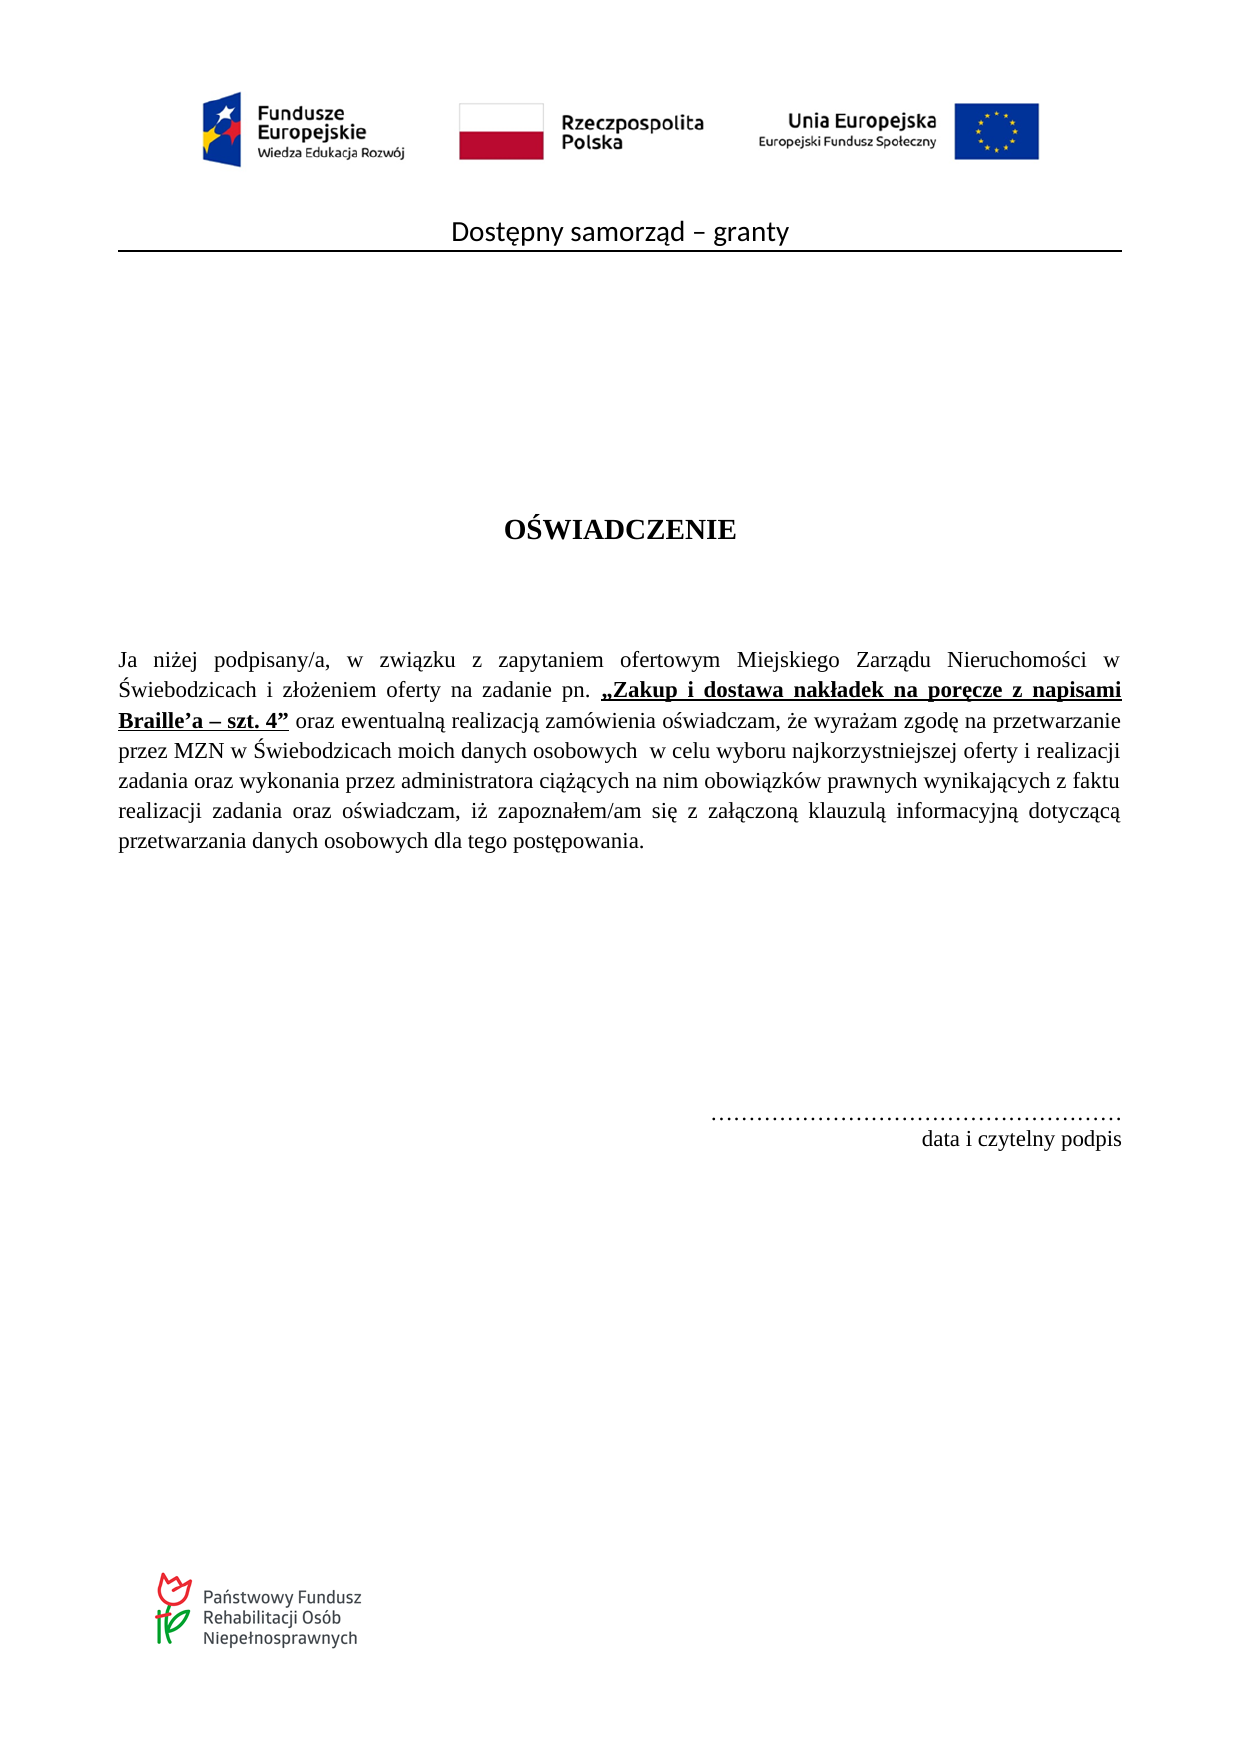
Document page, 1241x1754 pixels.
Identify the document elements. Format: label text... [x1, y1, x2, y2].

text ……………………………………………… [118, 1099, 1122, 1125]
text OŚWIADCZENIE [118, 512, 1122, 546]
text data i czytelny podpis [118, 1125, 1122, 1152]
text Ja niżej podpisany/a, w związku z zapytaniem ofertowym Miejskiego Zarządu Nieruchomości w Świebodzicach i złożeniem oferty na zadanie pn. „Zakup i dostawa nakładek na poręcze z napisami Braille’a – szt. 4” oraz ewentualną realizacją zamówienia oświadczam, że wyrażam zgodę na przetwarzanie przez MZN w Świebodzicach moich danych osobowych w celu wyboru najkorzystniejszej oferty i realizacji zadania oraz wykonania przez administratora ciążących na nim obowiązków prawnych wynikających z faktu realizacji zadania oraz oświadczam, iż zapoznałem/am się z załączoną klauzulą informacyjną dotyczącą przetwarzania danych osobowych dla tego postępowania. [118, 646, 1122, 854]
